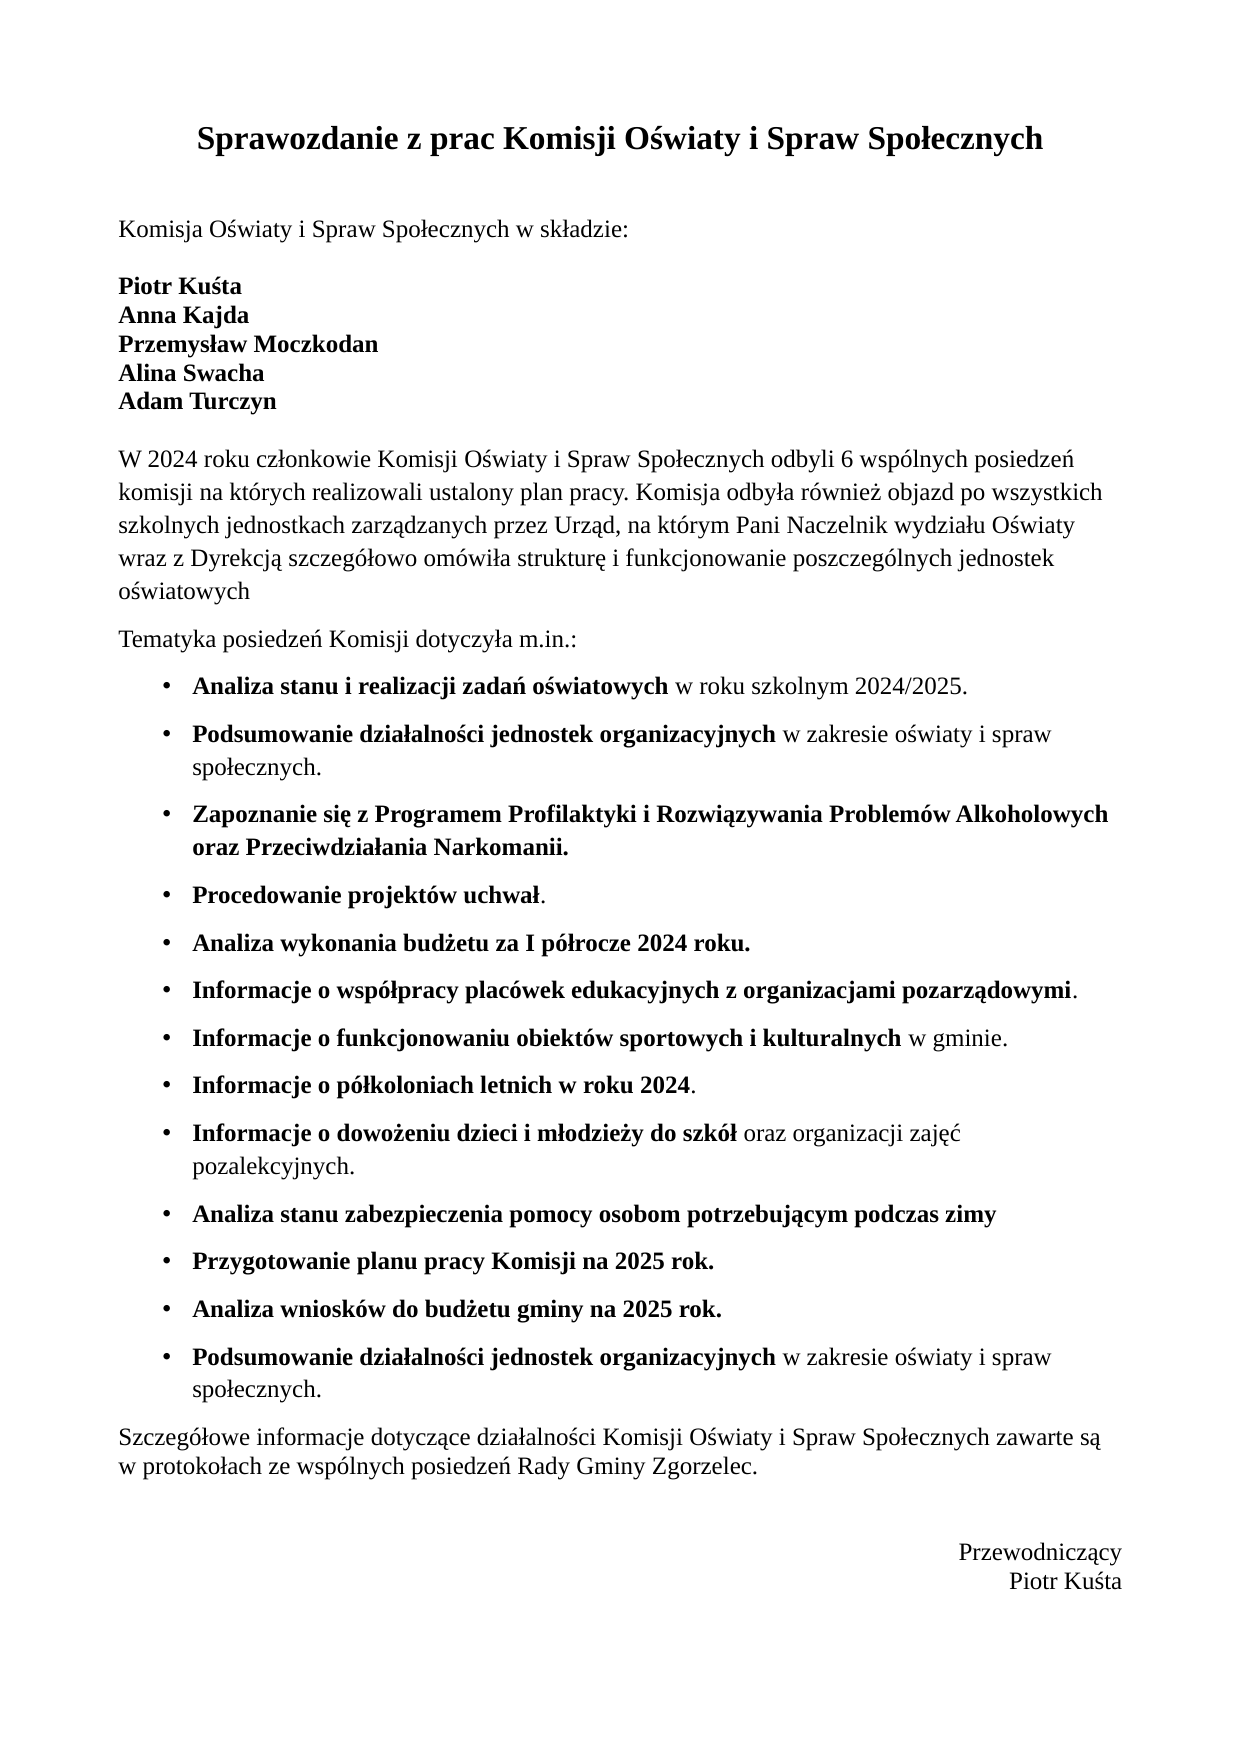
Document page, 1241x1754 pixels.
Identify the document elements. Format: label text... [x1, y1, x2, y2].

text Piotr Kuśta [118, 271, 1122, 300]
text Adam Turczyn [118, 386, 1122, 415]
list Podsumowanie działalności jednostek organizacyjnych w zakresie oświaty i spraw społecznych. [162, 719, 1122, 781]
text Tematyka posiedzeń Komisji dotyczyła m.in.: [118, 624, 1122, 652]
list Przygotowanie planu pracy Komisji na 2025 rok. [162, 1246, 1122, 1275]
list Informacje o współpracy placówek edukacyjnych z organizacjami pozarządowymi. [162, 975, 1122, 1004]
text Anna Kajda [118, 300, 1122, 329]
text Przemysław Moczkodan [118, 329, 1122, 358]
list Informacje o półkoloniach letnich w roku 2024. [162, 1071, 1122, 1099]
list Informacje o dowożeniu dzieci i młodzieży do szkół oraz organizacji zajęć pozalekcyjnych. [162, 1118, 1122, 1180]
text Komisja Oświaty i Spraw Społecznych w składzie: [118, 214, 1122, 243]
text Alina Swacha [118, 358, 1122, 386]
text W 2024 roku członkowie Komisji Oświaty i Spraw Społecznych odbyli 6 wspólnych posiedzeń komisji na których realizowali ustalony plan pracy. Komisja odbyła również objazd po wszystkich szkolnych jednostkach zarządzanych przez Urząd, na którym Pani Naczelnik wydziału Oświaty wraz z Dyrekcją szczegółowo omówiła strukturę i funkcjonowanie poszczególnych jednostek oświatowych [118, 444, 1122, 605]
list Zapoznanie się z Programem Profilaktyki i Rozwiązywania Problemów Alkoholowych oraz Przeciwdziałania Narkomanii. [162, 799, 1122, 861]
text Przewodniczący [118, 1537, 1122, 1566]
list Procedowanie projektów uchwał. [162, 880, 1122, 909]
list Analiza stanu i realizacji zadań oświatowych w roku szkolnym 2024/2025. [162, 671, 1122, 700]
list Analiza stanu zabezpieczenia pomocy osobom potrzebującym podczas zimy [162, 1199, 1122, 1227]
text Szczegółowe informacje dotyczące działalności Komisji Oświaty i Spraw Społecznych zawarte są w protokołach ze wspólnych posiedzeń Rady Gminy Zgorzelec. [118, 1422, 1122, 1480]
list Informacje o funkcjonowaniu obiektów sportowych i kulturalnych w gminie. [162, 1023, 1122, 1052]
text Piotr Kuśta [118, 1566, 1122, 1595]
list Analiza wniosków do budżetu gminy na 2025 rok. [162, 1294, 1122, 1323]
text Sprawozdanie z prac Komisji Oświaty i Spraw Społecznych [118, 118, 1122, 156]
list Podsumowanie działalności jednostek organizacyjnych w zakresie oświaty i spraw społecznych. [162, 1342, 1122, 1403]
list Analiza wykonania budżetu za I półrocze 2024 roku. [162, 928, 1122, 956]
